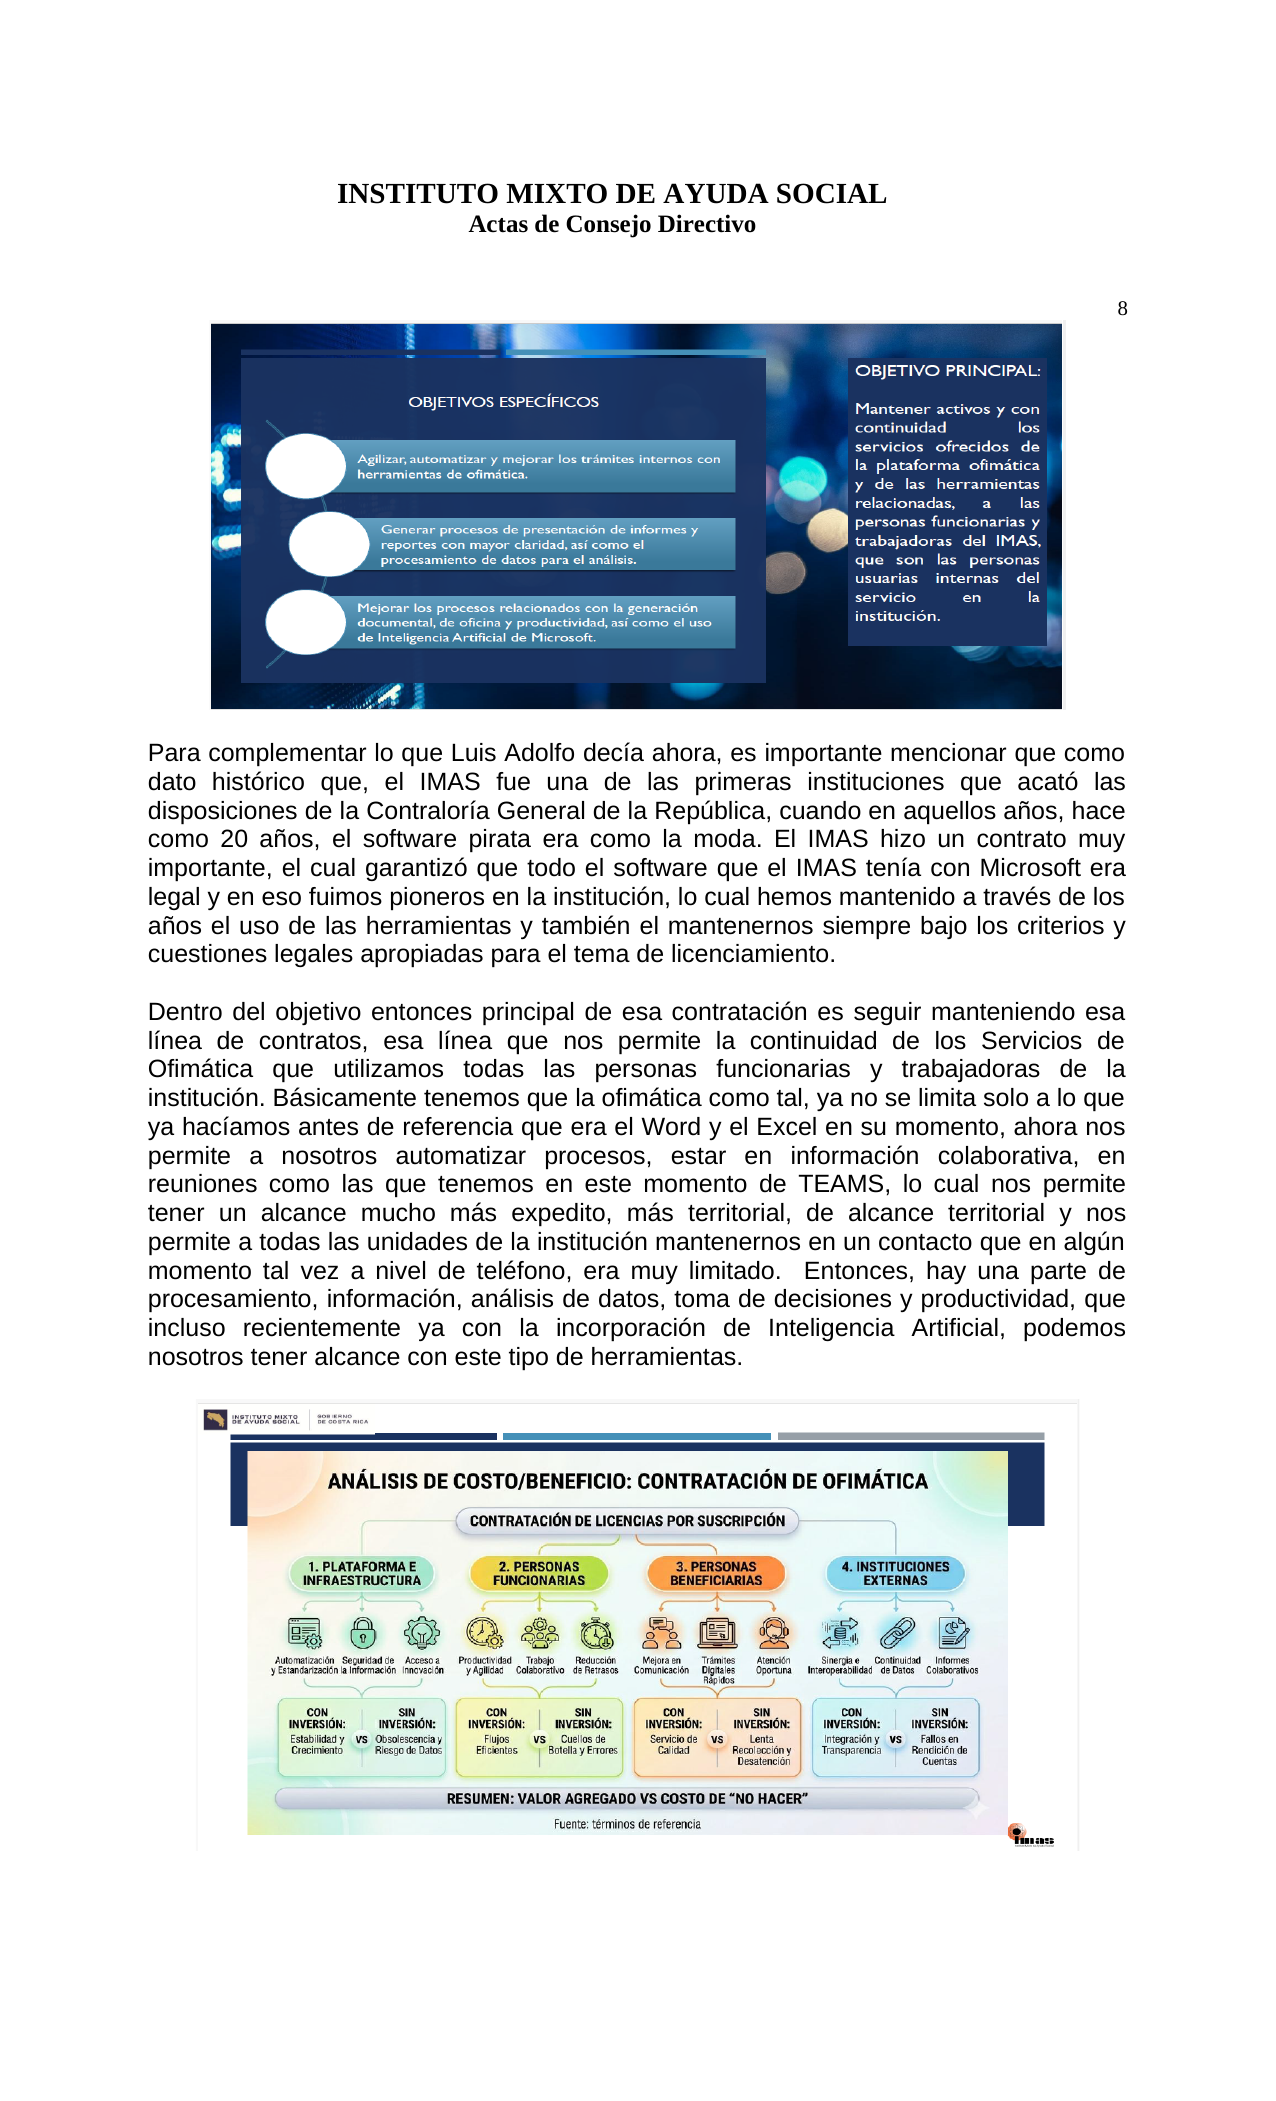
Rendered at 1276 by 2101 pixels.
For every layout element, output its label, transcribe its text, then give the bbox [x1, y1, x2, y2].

text Dentro del objetivo entonces principal de esa contratación es seguir manteniendo esa línea de contratos, esa línea que nos permite la continuidad de los Servicios de Ofimática que utilizamos todas las personas funcionarias y trabajadoras de la institución. Básicamente tenemos que la ofimática como tal, ya no se limita solo a lo que ya hacíamos antes de referencia que era el Word y el Excel en su momento, ahora nos permite a nosotros automatizar procesos, estar en información colaborativa, en reuniones como las que tenemos en este momento de TEAMS, lo cual nos permite tener un alcance mucho más expedito, más territorial, de alcance territorial y nos permite a todas las unidades de la institución mantenernos en un contacto que en algún momento tal vez a nivel de teléfono, era muy limitado. Entonces, hay una parte de procesamiento, información, análisis de datos, toma de decisiones y productividad, que incluso recientemente ya con la incorporación de Inteligencia Artificial, podemos nosotros tener alcance con este tipo de herramientas. [148, 997, 1127, 1371]
text Para complementar lo que Luis Adolfo decía ahora, es importante mencionar que como dato histórico que, el IMAS fue una de las primeras instituciones que acató las disposiciones de la Contraloría General de la República, cuando en aquellos años, hace como 20 años, el software pirata era como la moda. El IMAS hizo un contrato muy importante, el cual garantizó que todo el software que el IMAS tenía con Microsoft era legal y en eso fuimos pioneros en la institución, lo cual hemos mantenido a través de los años el uso de las herramientas y también el mantenernos siempre bajo los criterios y cuestiones legales apropiadas para el tema de licenciamiento. [148, 738, 1127, 968]
